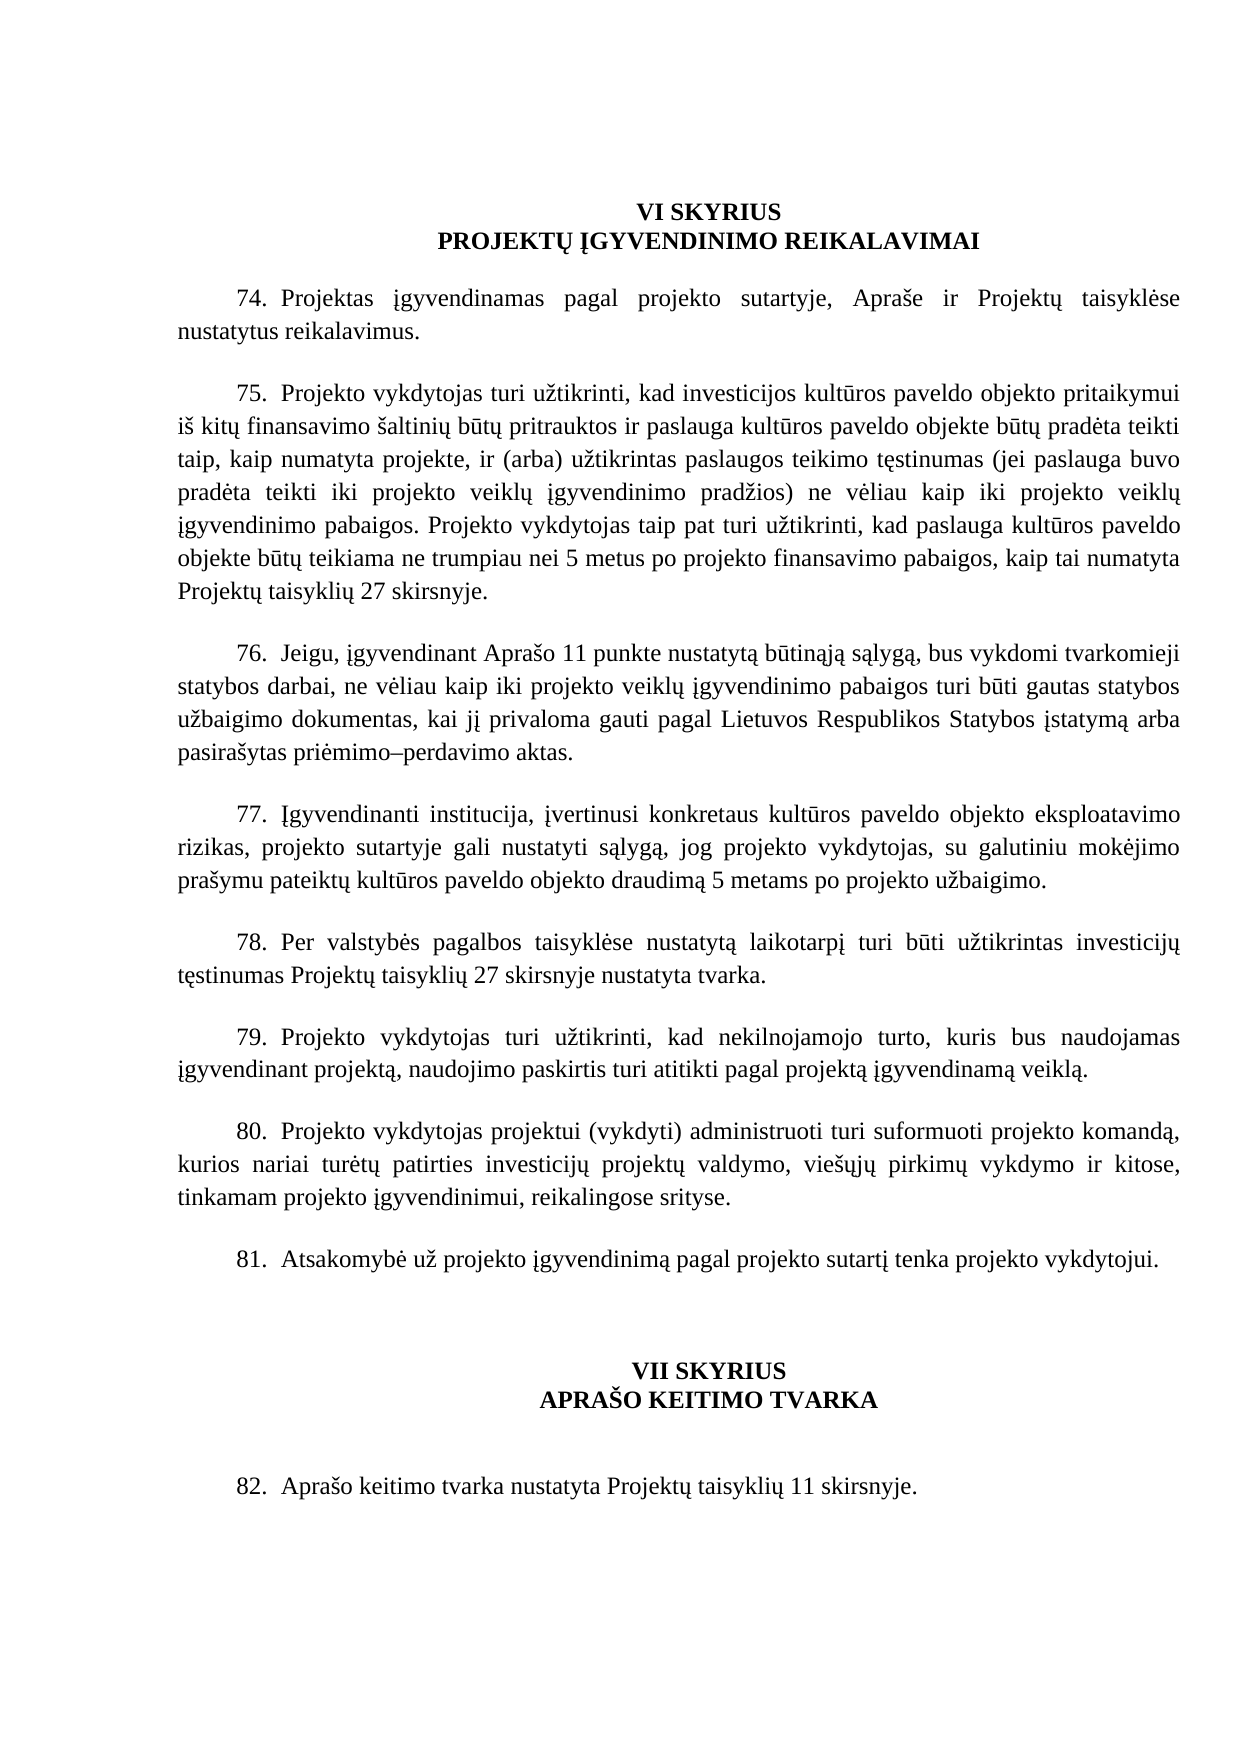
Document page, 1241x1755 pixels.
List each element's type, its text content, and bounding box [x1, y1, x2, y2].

text 79. Projekto vykdytojas turi užtikrinti, kad nekilnojamojo turto, kuris bus naudojamas įgyvendinant projektą, naudojimo paskirtis turi atitikti pagal projektą įgyvendinamą veiklą. [177, 1022, 1181, 1083]
text 80. Projekto vykdytojas projektui (vykdyti) administruoti turi suformuoti projekto komandą, kurios nariai turėtų patirties investicijų projektų valdymo, viešųjų pirkimų vykdymo ir kitose, tinkamam projekto įgyvendinimui, reikalingose srityse. [177, 1116, 1181, 1211]
text VI SKYRIUS [177, 197, 1181, 226]
text 76. Jeigu, įgyvendinant Aprašo 11 punkte nustatytą būtinąją sąlygą, bus vykdomi tvarkomieji statybos darbai, ne vėliau kaip iki projekto veiklų įgyvendinimo pabaigos turi būti gautas statybos užbaigimo dokumentas, kai jį privaloma gauti pagal Lietuvos Respublikos Statybos įstatymą arba pasirašytas priėmimo–perdavimo aktas. [177, 638, 1181, 766]
text 81. Atsakomybė už projekto įgyvendinimą pagal projekto sutartį tenka projekto vykdytojui. [177, 1244, 1181, 1273]
text PROJEKTŲ ĮGYVENDINIMO REIKALAVIMAI [177, 226, 1181, 255]
text 78. Per valstybės pagalbos taisyklėse nustatytą laikotarpį turi būti užtikrintas investicijų tęstinumas Projektų taisyklių 27 skirsnyje nustatyta tvarka. [177, 927, 1181, 988]
text 77. Įgyvendinanti institucija, įvertinusi konkretaus kultūros paveldo objekto eksploatavimo rizikas, projekto sutartyje gali nustatyti sąlygą, jog projekto vykdytojas, su galutiniu mokėjimo prašymu pateiktų kultūros paveldo objekto draudimą 5 metams po projekto užbaigimo. [177, 799, 1181, 894]
text 74. Projektas įgyvendinamas pagal projekto sutartyje, Apraše ir Projektų taisyklėse nustatytus reikalavimus. [177, 283, 1181, 345]
text APRAŠO KEITIMO TVARKA [177, 1385, 1181, 1414]
text 82. Aprašo keitimo tvarka nustatyta Projektų taisyklių 11 skirsnyje. [177, 1471, 1181, 1500]
text 75. Projekto vykdytojas turi užtikrinti, kad investicijos kultūros paveldo objekto pritaikymui iš kitų finansavimo šaltinių būtų pritrauktos ir paslauga kultūros paveldo objekte būtų pradėta teikti taip, kaip numatyta projekte, ir (arba) užtikrintas paslaugos teikimo tęstinumas (jei paslauga buvo pradėta teikti iki projekto veiklų įgyvendinimo pradžios) ne vėliau kaip iki projekto veiklų įgyvendinimo pabaigos. Projekto vykdytojas taip pat turi užtikrinti, kad paslauga kultūros paveldo objekte būtų teikiama ne trumpiau nei 5 metus po projekto finansavimo pabaigos, kaip tai numatyta Projektų taisyklių 27 skirsnyje. [177, 378, 1181, 605]
text VII SKYRIUS [177, 1356, 1181, 1385]
